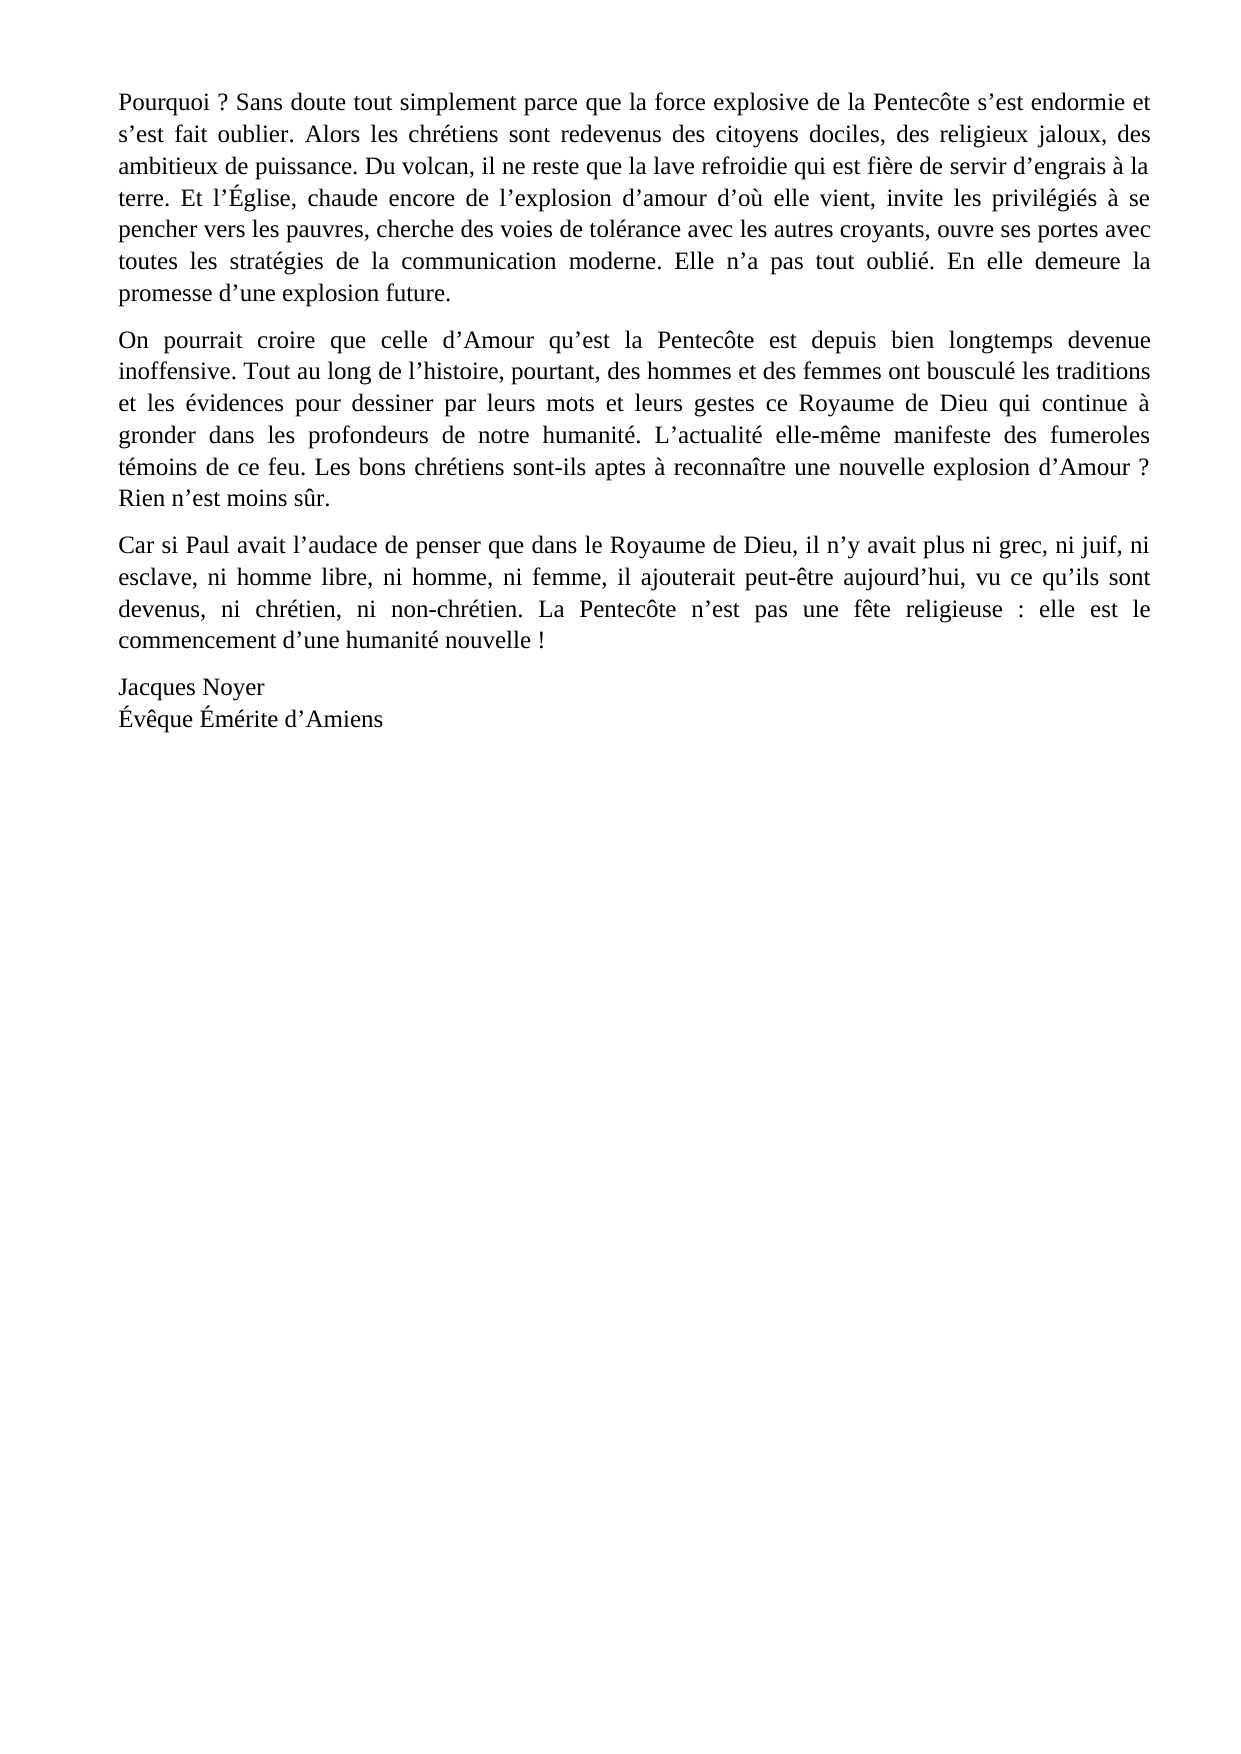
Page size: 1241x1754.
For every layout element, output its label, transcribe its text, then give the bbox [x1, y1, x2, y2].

text Car si Paul avait l’audace de penser que dans le Royaume de Dieu, il n’y avait plus ni grec, ni juif, ni esclave, ni homme libre, ni homme, ni femme, il ajouterait peut-être aujourd’hui, vu ce qu’ils sont devenus, ni chrétien, ni non-chrétien. La Pentecôte n’est pas une fête religieuse : elle est le commencement d’une humanité nouvelle ! [118, 531, 1152, 654]
text Jacques Noyer Évêque Émérite d’Amiens [118, 673, 1152, 732]
text On pourrait croire que celle d’Amour qu’est la Pentecôte est depuis bien longtemps devenue inoffensive. Tout au long de l’histoire, pourtant, des hommes et des femmes ont bousculé les traditions et les évidences pour dessiner par leurs mots et leurs gestes ce Royaume de Dieu qui continue à gronder dans les profondeurs de notre humanité. L’actualité elle-même manifeste des fumeroles témoins de ce feu. Les bons chrétiens sont-ils aptes à reconnaître une nouvelle explosion d’Amour ? Rien n’est moins sûr. [118, 326, 1152, 512]
text Pourquoi ? Sans doute tout simplement parce que la force explosive de la Pentecôte s’est endormie et s’est fait oublier. Alors les chrétiens sont redevenus des citoyens dociles, des religieux jaloux, des ambitieux de puissance. Du volcan, il ne reste que la lave refroidie qui est fière de servir d’engrais à la terre. Et l’Église, chaude encore de l’explosion d’amour d’où elle vient, invite les privilégiés à se pencher vers les pauvres, cherche des voies de tolérance avec les autres croyants, ouvre ses portes avec toutes les stratégies de la communication moderne. Elle n’a pas tout oublié. En elle demeure la promesse d’une explosion future. [118, 88, 1152, 307]
